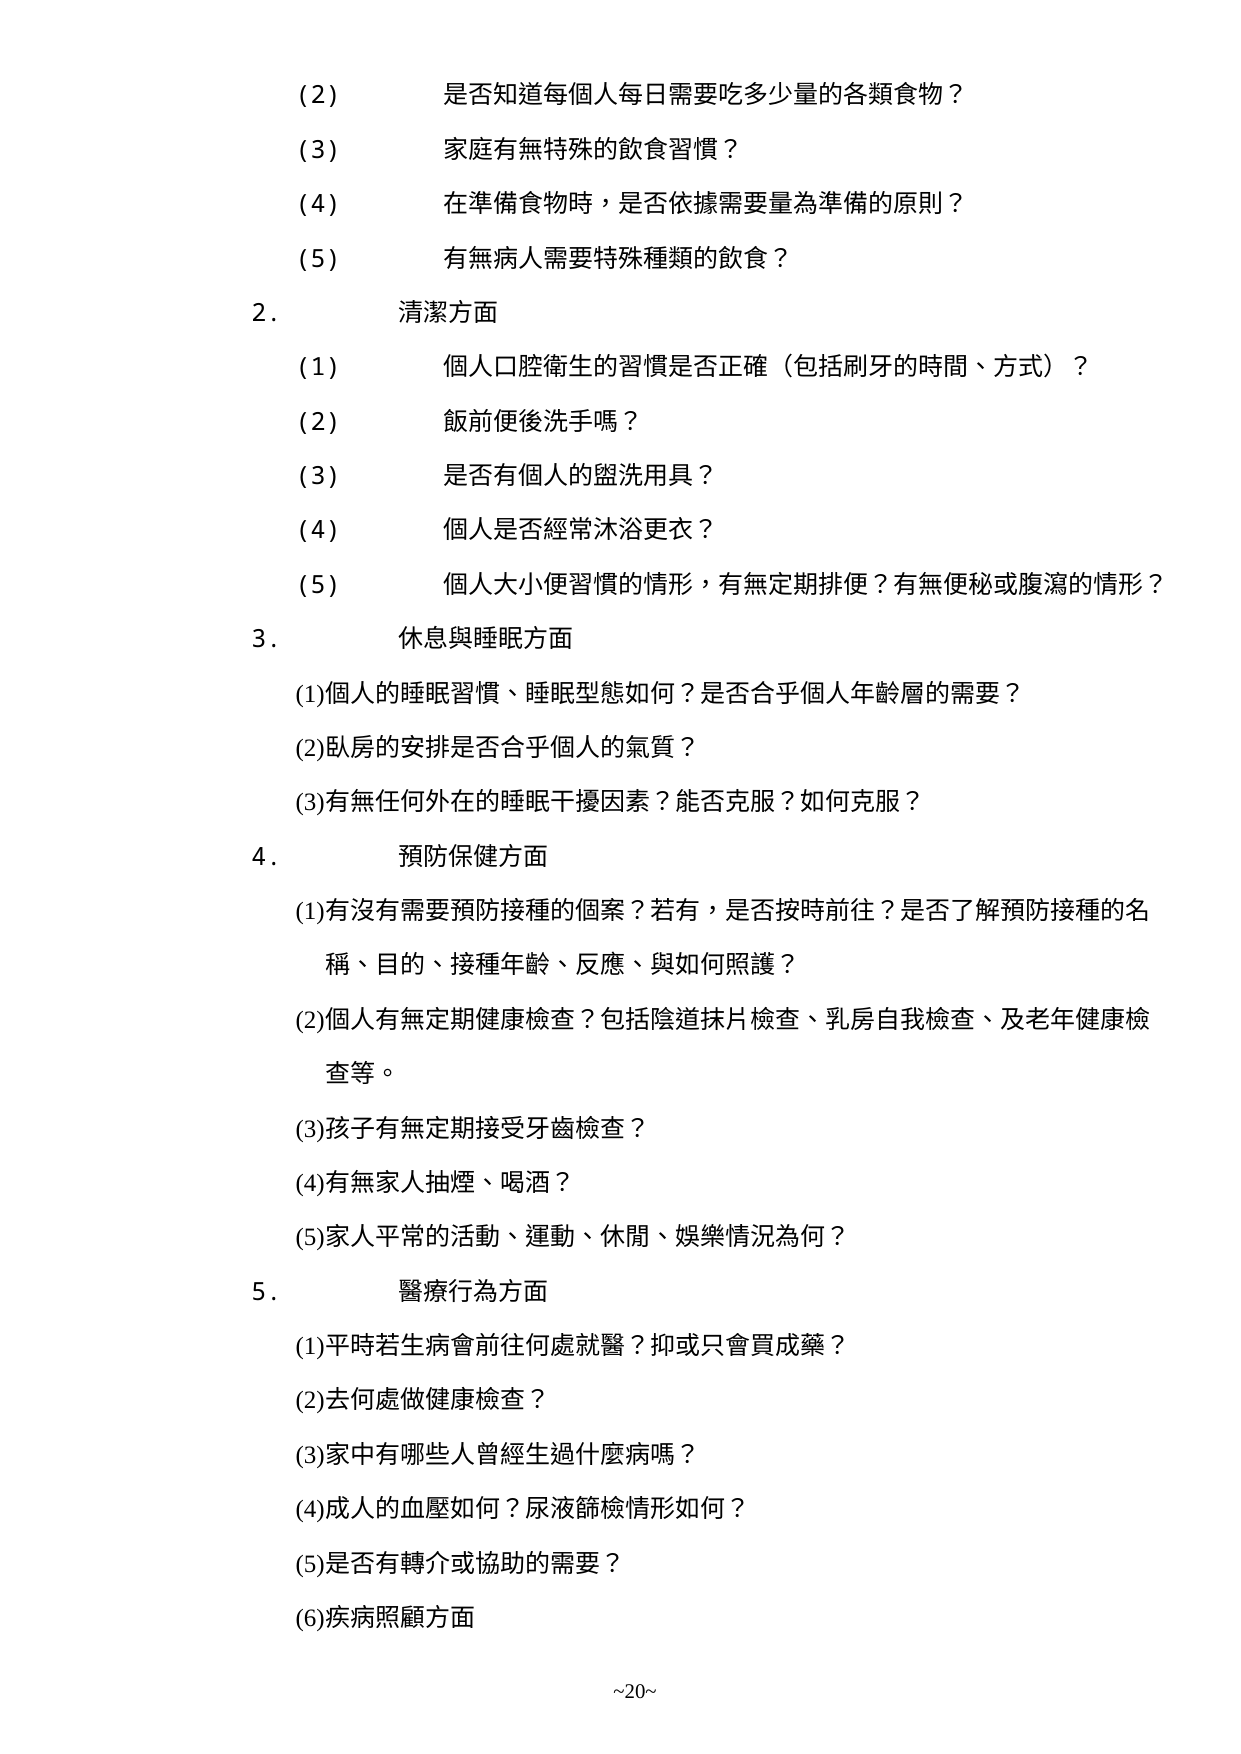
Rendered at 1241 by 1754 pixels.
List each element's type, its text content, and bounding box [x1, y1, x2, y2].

list 個人口腔衛生的習慣是否正確（包括刷牙的時間、方式）？ [295, 347, 1152, 383]
list 個人是否經常沐浴更衣？ [295, 510, 1152, 546]
list 有沒有需要預防接種的個案？若有，是否按時前往？是否了解預防接種的名稱、目的、接種年齡、反應、與如何照護？ [295, 891, 1152, 981]
list 清潔方面 [251, 292, 1152, 329]
list 家中有哪些人曾經生過什麼病嗎？ [295, 1434, 1152, 1471]
list 孩子有無定期接受牙齒檢查？ [295, 1108, 1152, 1144]
list 臥房的安排是否合乎個人的氣質？ [295, 727, 1152, 764]
list 在準備食物時，是否依據需要量為準備的原則？ [295, 184, 1152, 220]
list 有無任何外在的睡眠干擾因素？能否克服？如何克服？ [295, 782, 1152, 818]
list 個人大小便習慣的情形，有無定期排便？有無便秘或腹瀉的情形？ [295, 564, 1152, 601]
list 是否有個人的盥洗用具？ [295, 456, 1152, 492]
list 是否知道每個人每日需要吃多少量的各類食物？ [295, 75, 1152, 111]
list 有無病人需要特殊種類的飲食？ [295, 238, 1152, 274]
list 飯前便後洗手嗎？ [295, 401, 1152, 437]
list 是否有轉介或協助的需要？ [295, 1543, 1152, 1579]
list 去何處做健康檢查？ [295, 1380, 1152, 1416]
list 有無家人抽煙、喝酒？ [295, 1162, 1152, 1199]
list 疾病照顧方面 [295, 1597, 1152, 1634]
list 預防保健方面 [251, 836, 1152, 872]
list 醫療行為方面 [251, 1271, 1152, 1307]
list 家人平常的活動、運動、休閒、娛樂情況為何？ [295, 1217, 1152, 1253]
list 休息與睡眠方面 [251, 619, 1152, 655]
list 平時若生病會前往何處就醫？抑或只會買成藥？ [295, 1326, 1152, 1362]
list 個人有無定期健康檢查？包括陰道抹片檢查、乳房自我檢查、及老年健康檢查等。 [295, 999, 1152, 1090]
list 個人的睡眠習慣、睡眠型態如何？是否合乎個人年齡層的需要？ [295, 673, 1152, 709]
list 家庭有無特殊的飲食習慣？ [295, 129, 1152, 166]
list 成人的血壓如何？尿液篩檢情形如何？ [295, 1489, 1152, 1525]
